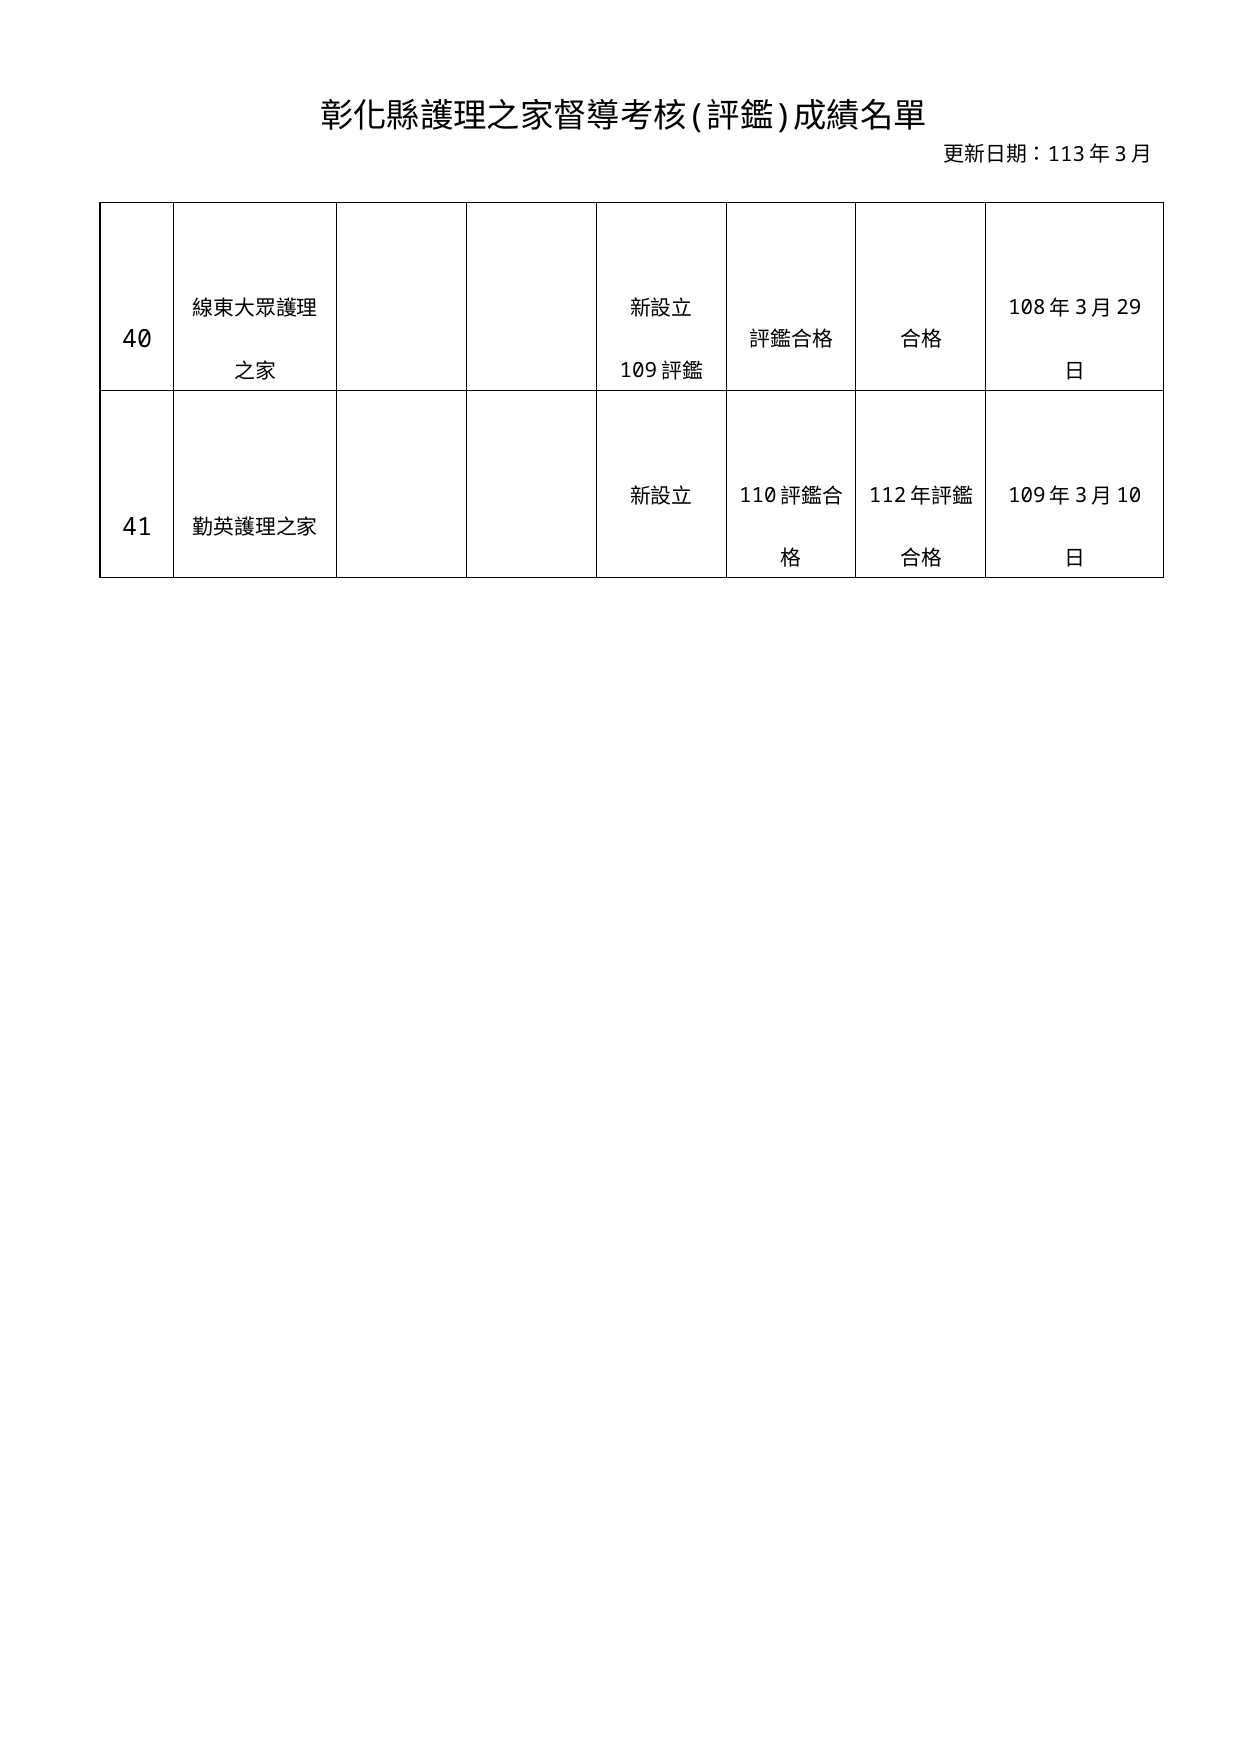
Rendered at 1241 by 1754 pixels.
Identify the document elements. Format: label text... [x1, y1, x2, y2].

table_cell 108年3月29日 [986, 203, 1163, 390]
table_cell 110評鑑合格 [727, 391, 855, 577]
table_cell 41 [101, 391, 173, 577]
table_cell 40 [101, 203, 173, 390]
table_cell 109年3月10日 [986, 391, 1163, 577]
table_cell 合格 [856, 203, 985, 390]
table_cell 線東大眾護理之家 [174, 203, 336, 390]
table_cell [337, 391, 466, 577]
table_cell [467, 391, 596, 577]
table_cell 112年評鑑合格 [856, 391, 985, 577]
table_cell [467, 203, 596, 390]
table_cell 評鑑合格 [727, 203, 855, 390]
table_cell 新設立 [597, 391, 726, 577]
table_cell [337, 203, 466, 390]
table_cell 新設立 109評鑑 [597, 203, 726, 390]
table_cell 勤英護理之家 [174, 391, 336, 577]
